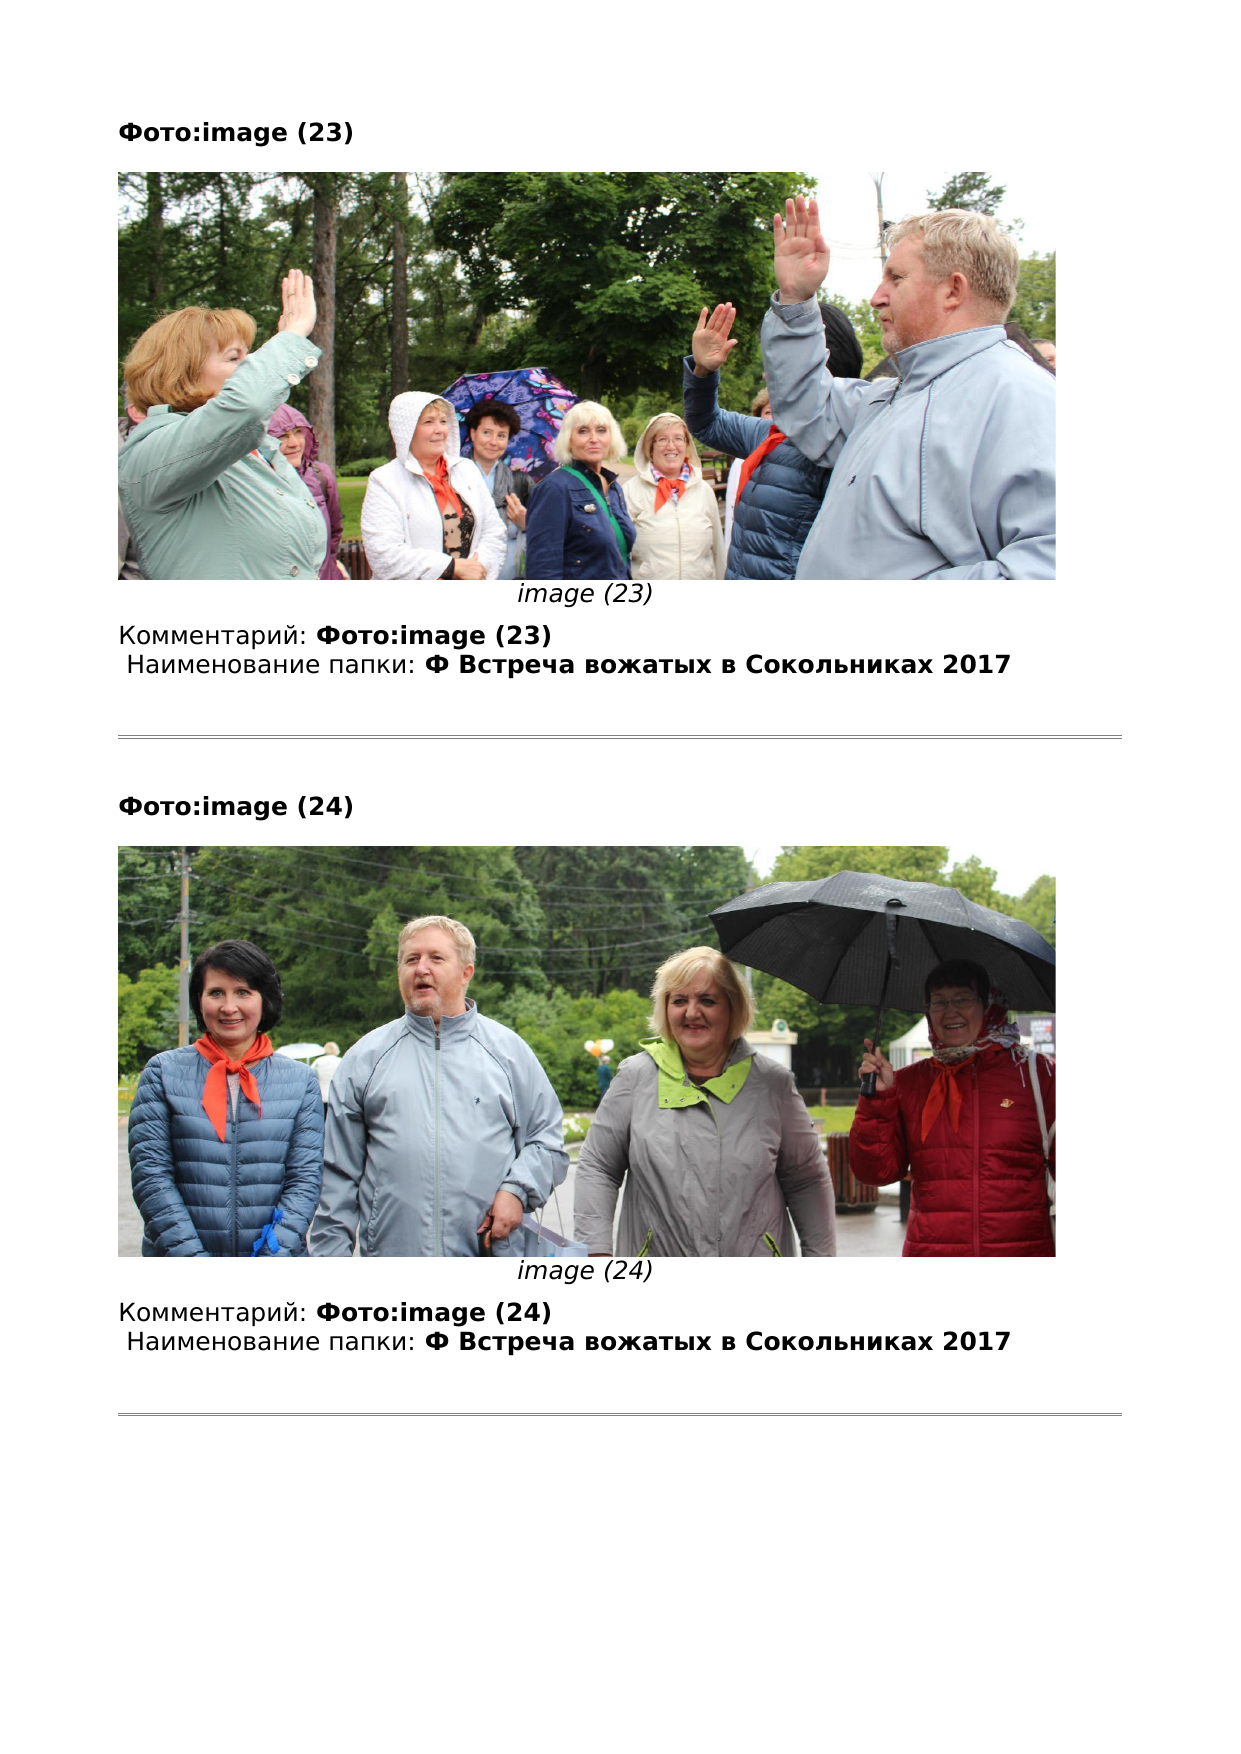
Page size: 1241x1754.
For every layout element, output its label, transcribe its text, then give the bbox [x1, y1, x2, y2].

text Комментарий: Фото:image (24) Наименование папки: Ф Встреча вожатых в Сокольниках 2017 [118, 1298, 1122, 1386]
subtitle Фото:image (24) [118, 792, 1122, 822]
text image (24) [118, 1257, 1056, 1286]
picture [118, 846, 1056, 1257]
picture [118, 172, 1056, 580]
text Комментарий: Фото:image (23) Наименование папки: Ф Встреча вожатых в Сокольниках 2017 [118, 621, 1122, 708]
text image (23) [118, 580, 1056, 608]
subtitle Фото:image (23) [118, 118, 1122, 147]
